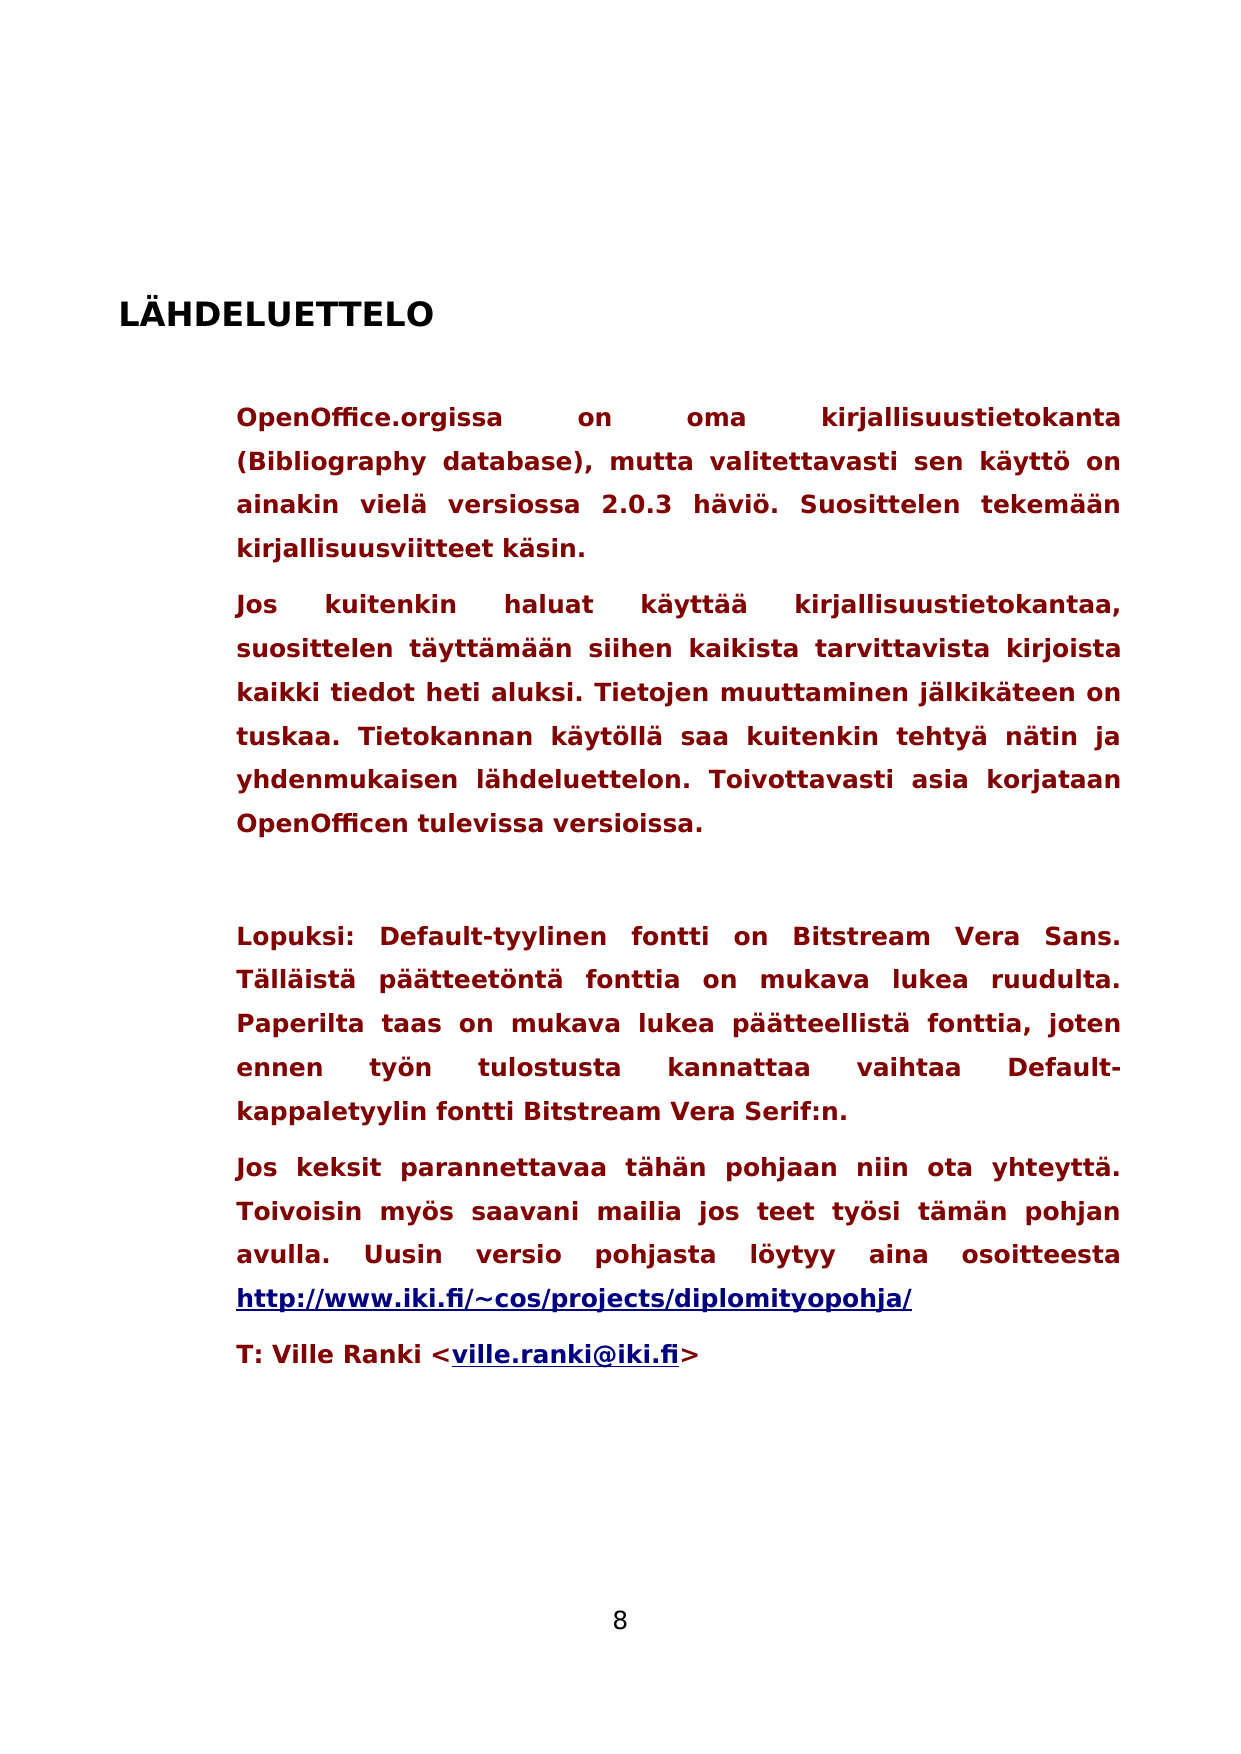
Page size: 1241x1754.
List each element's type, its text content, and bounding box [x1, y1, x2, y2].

text Jos kuitenkin haluat käyttää kirjallisuustietokantaa, suosittelen täyttämään siihen kaikista tarvittavista kirjoista kaikki tiedot heti aluksi. Tietojen muuttaminen jälkikäteen on tuskaa. Tietokannan käytöllä saa kuitenkin tehtyä nätin ja yhdenmukaisen lähdeluettelon. Toivottavasti asia korjataan OpenOfficen tulevissa versioissa. [236, 591, 1122, 838]
subtitle Lähdeluettelo [118, 295, 1122, 334]
text Jos keksit parannettavaa tähän pohjaan niin ota yhteyttä. Toivoisin myös saavani mailia jos teet työsi tämän pohjan avulla. Uusin versio pohjasta löytyy aina osoitteesta http://www.iki.fi/~cos/projects/diplomityopohja/ [236, 1153, 1122, 1313]
text Lopuksi: Default-tyylinen fontti on Bitstream Vera Sans. Tälläistä päätteetöntä fonttia on mukava lukea ruudulta. Paperilta taas on mukava lukea päätteellistä fonttia, joten ennen työn tulostusta kannattaa vaihtaa Default-kappaletyylin fontti Bitstream Vera Serif:n. [236, 922, 1122, 1126]
text T: Ville Ranki <ville.ranki@iki.fi> [236, 1341, 1122, 1370]
text OpenOffice.orgissa on oma kirjallisuustietokanta (Bibliography database), mutta valitettavasti sen käyttö on ainakin vielä versiossa 2.0.3 häviö. Suosittelen tekemään kirjallisuusviitteet käsin. [236, 403, 1122, 563]
